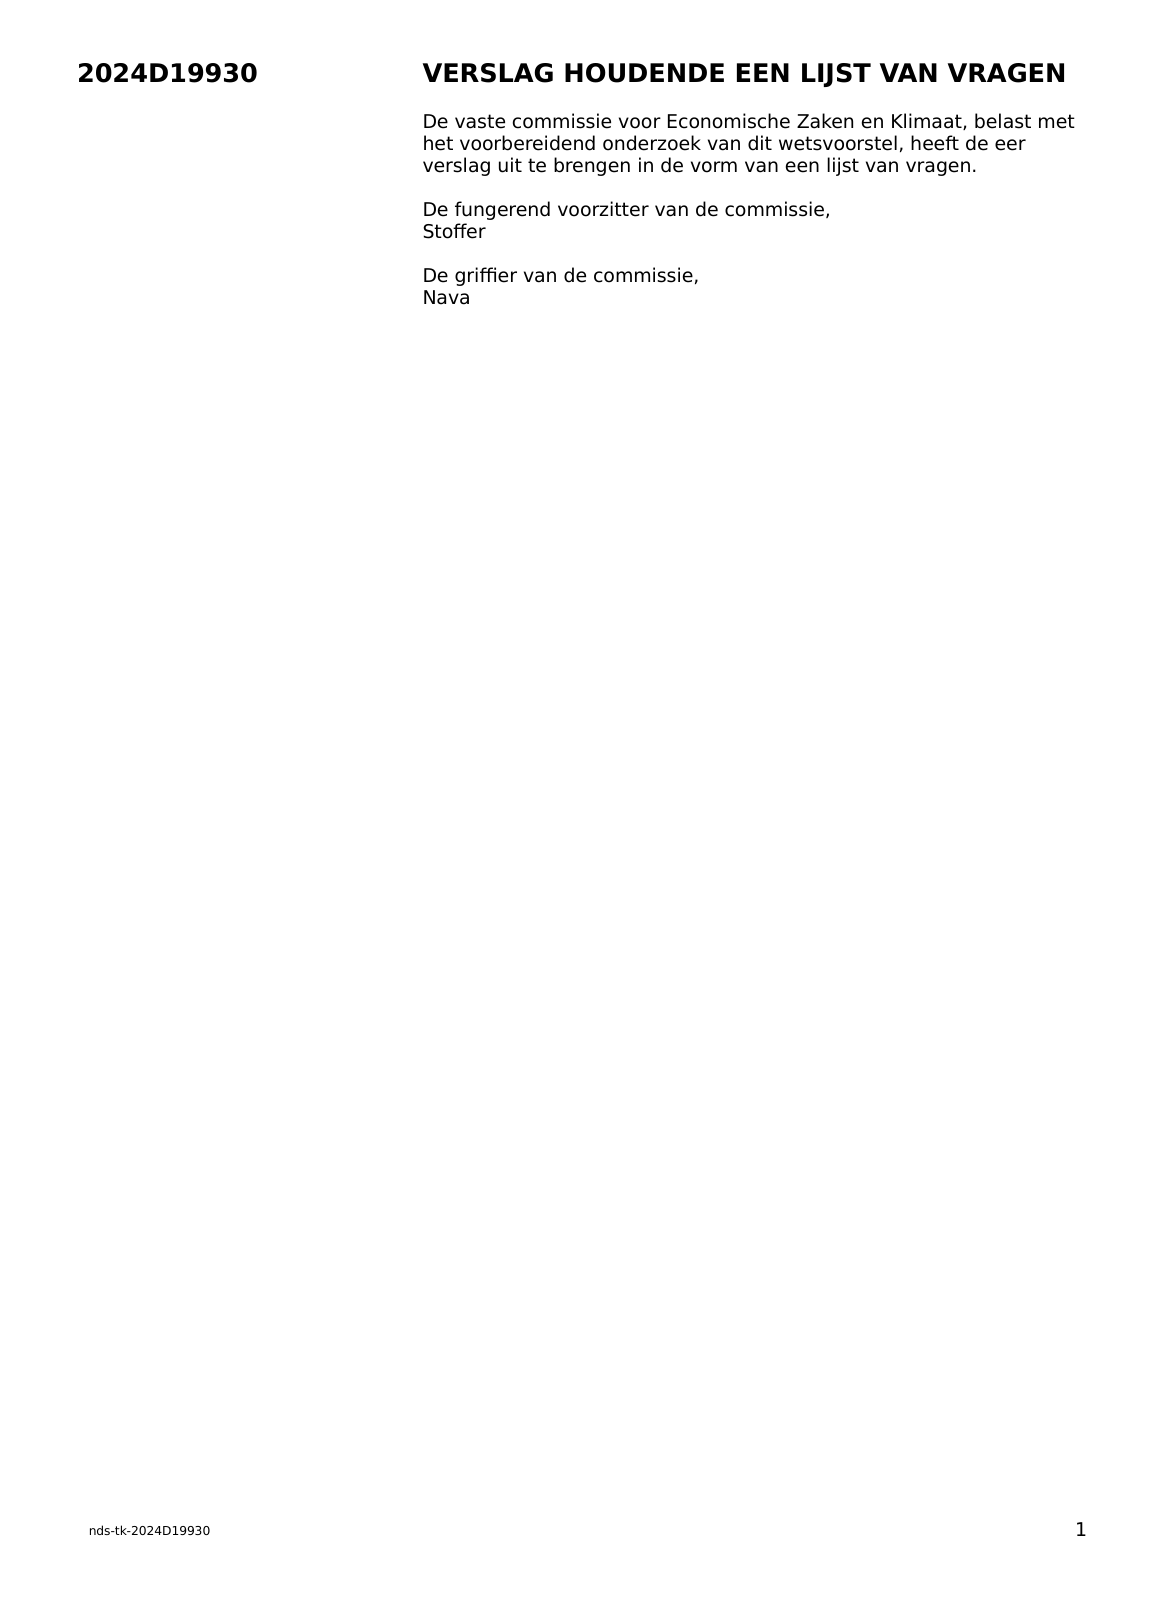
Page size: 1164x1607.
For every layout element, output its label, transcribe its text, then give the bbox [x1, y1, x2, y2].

text De vaste commissie voor Economische Zaken en Klimaat, belast met het voorbereidend onderzoek van dit wetsvoorstel, heeft de eer verslag uit te brengen in de vorm van een lijst van vragen. [422, 111, 1087, 177]
text 2024D19930 VERSLAG HOUDENDE EEN LIJST VAN VRAGEN [77, 59, 1087, 89]
text De griffier van de commissie, [422, 265, 1087, 287]
text nds-tk-2024D19930 [88, 1524, 323, 1538]
text Nava [422, 287, 1087, 309]
text De fungerend voorzitter van de commissie, [422, 199, 1087, 221]
text Stoffer [422, 221, 1087, 243]
